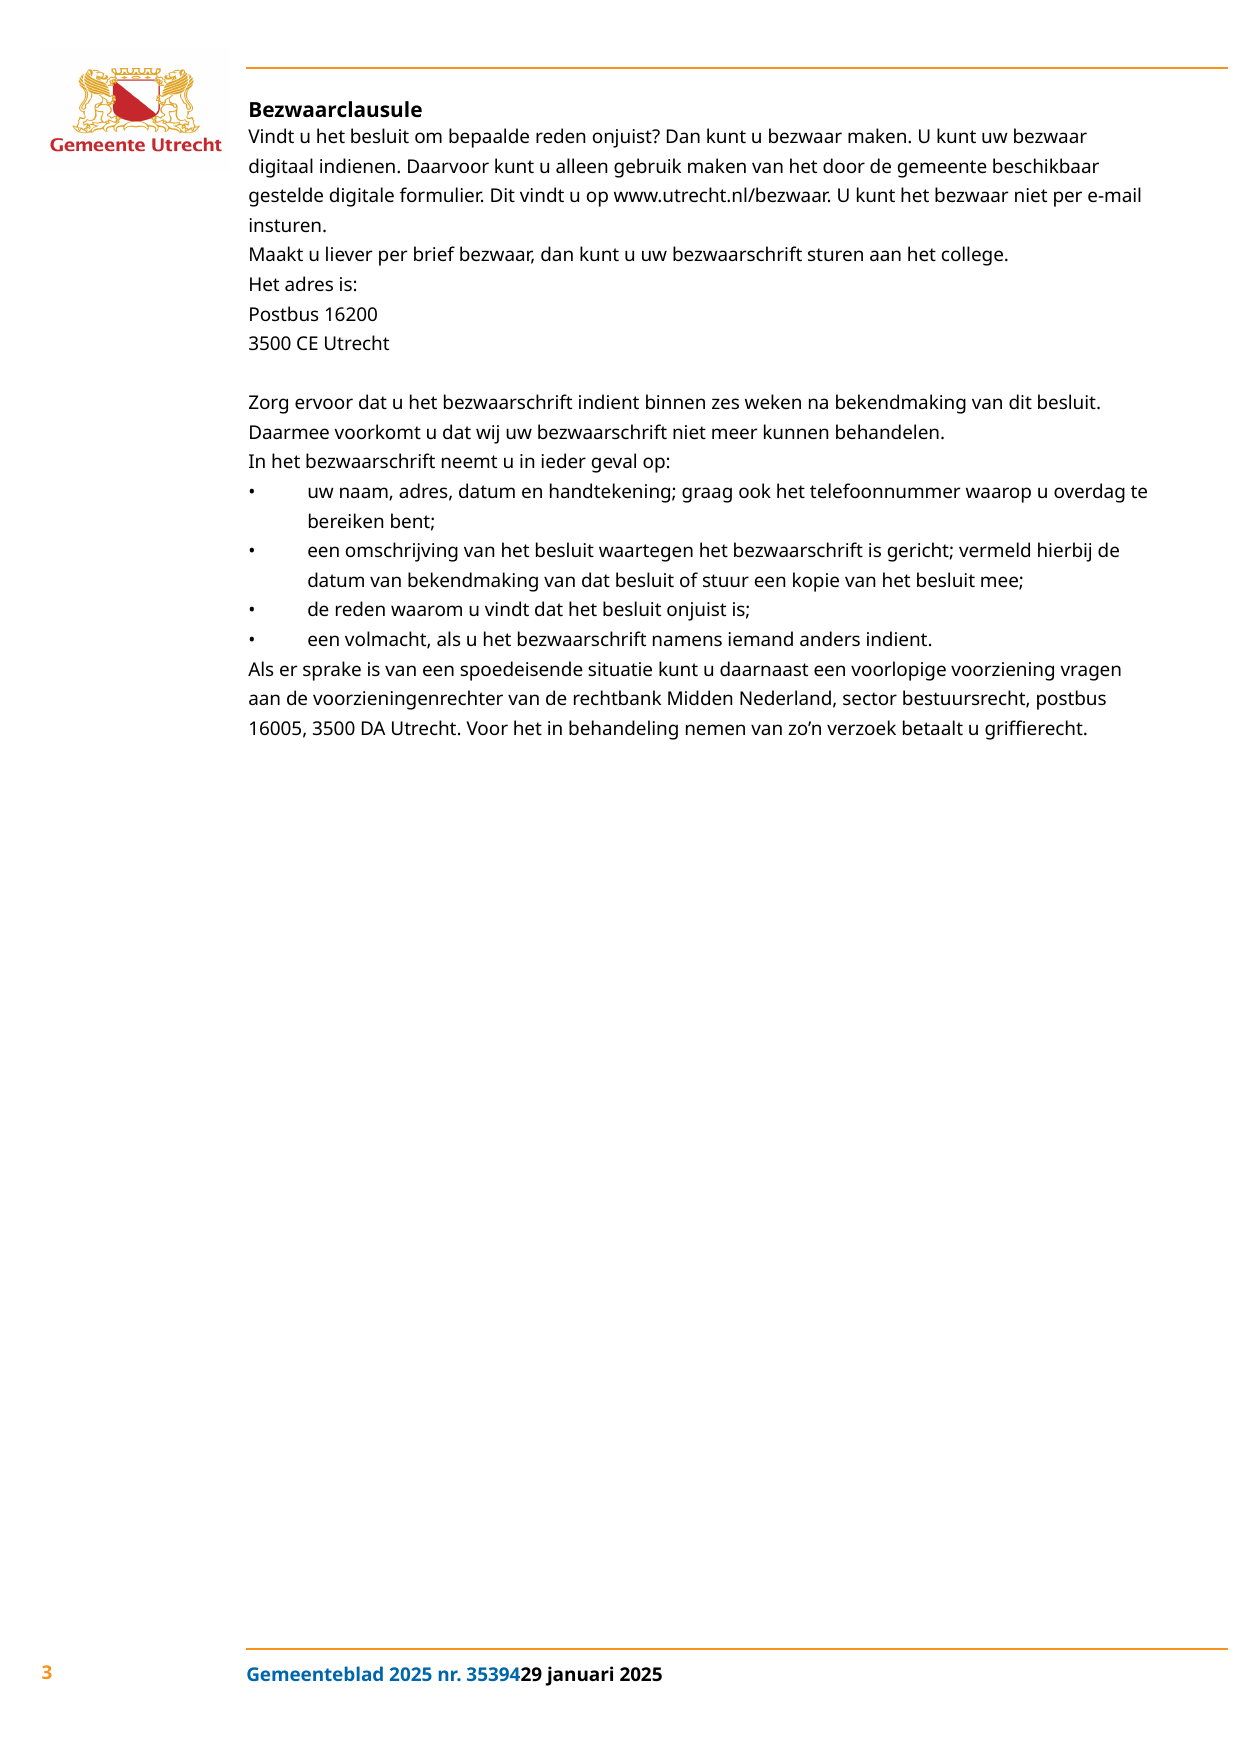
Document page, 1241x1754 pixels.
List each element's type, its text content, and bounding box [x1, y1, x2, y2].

text Zorg ervoor dat u het bezwaarschrift indient binnen zes weken na bekendmaking van dit besluit. Daarmee voorkomt u dat wij uw bezwaarschrift niet meer kunnen behandelen. [248, 389, 1152, 445]
picture [41, 47, 231, 172]
list uw naam, adres, datum en handtekening; graag ook het telefoonnummer waarop u overdag te bereiken bent; [248, 478, 1152, 534]
text Vindt u het besluit om bepaalde reden onjuist? Dan kunt u bezwaar maken. U kunt uw bezwaar digitaal indienen. Daarvoor kunt u alleen gebruik maken van het door de gemeente beschikbaar gestelde digitale formulier. Dit vindt u op www.utrecht.nl/bezwaar. U kunt het bezwaar niet per e-mail insturen. [248, 123, 1152, 238]
list een omschrijving van het besluit waartegen het bezwaarschrift is gericht; vermeld hierbij de datum van bekendmaking van dat besluit of stuur een kopie van het besluit mee; [248, 537, 1152, 593]
text Postbus 16200 [248, 301, 1152, 327]
text Het adres is: [248, 271, 1152, 297]
text Als er sprake is van een spoedeisende situatie kunt u daarnaast een voorlopige voorziening vragen aan de voorzieningenrechter van de rechtbank Midden Nederland, sector bestuursrecht, postbus 16005, 3500 DA Utrecht. Voor het in behandeling nemen van zo’n verzoek betaalt u griffierecht. [248, 656, 1152, 741]
text Bezwaarclausule [248, 95, 1152, 123]
list de reden waarom u vindt dat het besluit onjuist is; [248, 597, 1152, 622]
text Maakt u liever per brief bezwaar, dan kunt u uw bezwaarschrift sturen aan het college. [248, 242, 1152, 267]
text 3500 CE Utrecht [248, 330, 1152, 356]
list een volmacht, als u het bezwaarschrift namens iemand anders indient. [248, 626, 1152, 652]
text In het bezwaarschrift neemt u in ieder geval op: [248, 449, 1152, 474]
